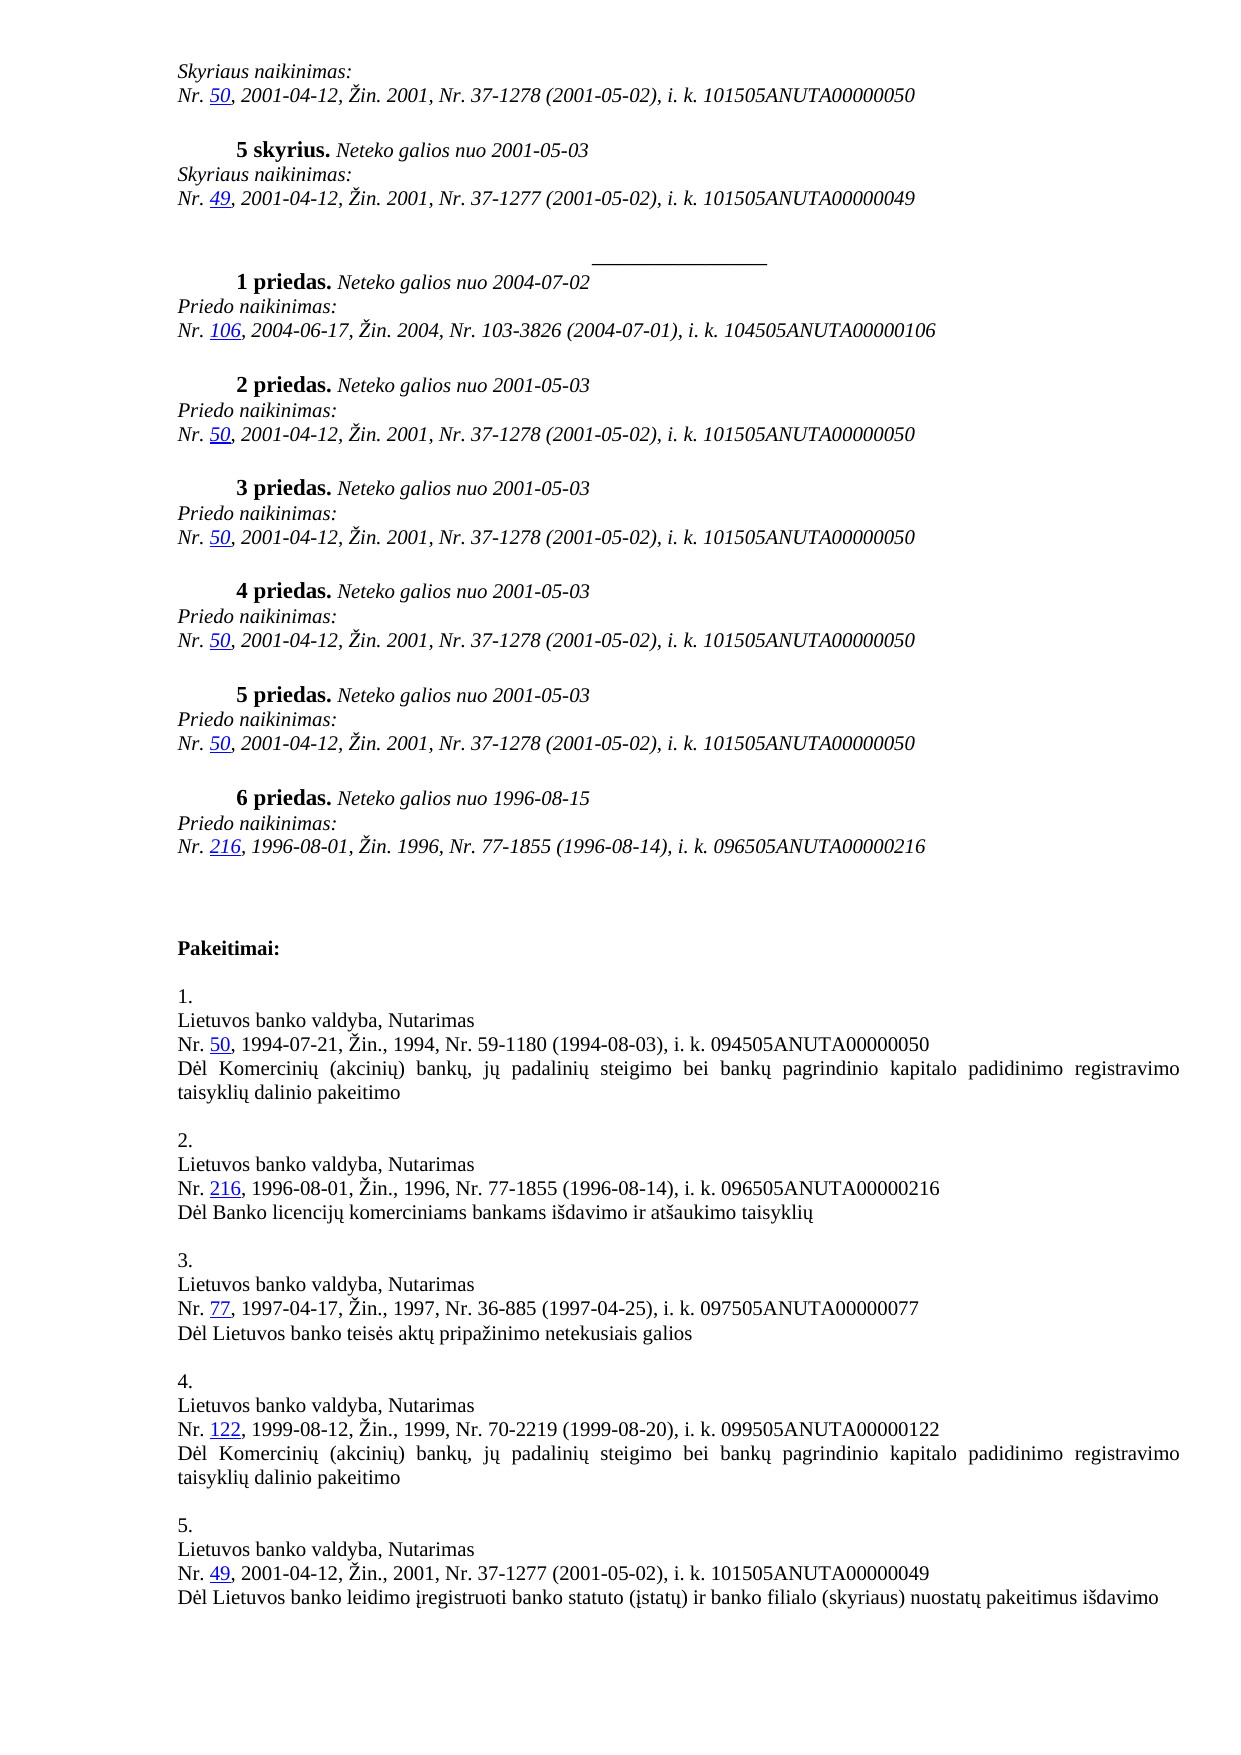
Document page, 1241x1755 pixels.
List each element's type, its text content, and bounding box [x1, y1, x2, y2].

text 5. [177, 1513, 1181, 1537]
text Nr. 122, 1999-08-12, Žin., 1999, Nr. 70-2219 (1999-08-20), i. k. 099505ANUTA00000122 [177, 1417, 1181, 1441]
text 5 skyrius. Neteko galios nuo 2001-05-03 [177, 136, 1181, 162]
text Nr. 49, 2001-04-12, Žin. 2001, Nr. 37-1277 (2001-05-02), i. k. 101505ANUTA00000049 [177, 186, 1181, 210]
text 5 priedas. Neteko galios nuo 2001-05-03 [177, 681, 1181, 707]
text Nr. 50, 2001-04-12, Žin. 2001, Nr. 37-1278 (2001-05-02), i. k. 101505ANUTA00000050 [177, 628, 1181, 652]
text Lietuvos banko valdyba, Nutarimas [177, 1152, 1181, 1176]
text Skyriaus naikinimas: [177, 162, 1181, 186]
text Nr. 216, 1996-08-01, Žin. 1996, Nr. 77-1855 (1996-08-14), i. k. 096505ANUTA00000216 [177, 834, 1181, 858]
text Priedo naikinimas: [177, 501, 1181, 525]
text Pakeitimai: [177, 935, 1181, 959]
text ______________ [177, 239, 1181, 268]
text Skyriaus naikinimas: [177, 59, 1181, 83]
text Dėl Lietuvos banko leidimo įregistruoti banko statuto (įstatų) ir banko filialo (skyriaus) nuostatų pakeitimus išdavimo [177, 1585, 1181, 1609]
text Lietuvos banko valdyba, Nutarimas [177, 1537, 1181, 1561]
text Nr. 216, 1996-08-01, Žin., 1996, Nr. 77-1855 (1996-08-14), i. k. 096505ANUTA00000216 [177, 1176, 1181, 1200]
text Lietuvos banko valdyba, Nutarimas [177, 1393, 1181, 1417]
text 3 priedas. Neteko galios nuo 2001-05-03 [177, 474, 1181, 501]
text 1 priedas. Neteko galios nuo 2004-07-02 [177, 268, 1181, 294]
text Nr. 49, 2001-04-12, Žin., 2001, Nr. 37-1277 (2001-05-02), i. k. 101505ANUTA00000049 [177, 1561, 1181, 1585]
text Priedo naikinimas: [177, 397, 1181, 422]
text Nr. 77, 1997-04-17, Žin., 1997, Nr. 36-885 (1997-04-25), i. k. 097505ANUTA00000077 [177, 1296, 1181, 1320]
text Dėl Lietuvos banko teisės aktų pripažinimo netekusiais galios [177, 1320, 1181, 1344]
text 4 priedas. Neteko galios nuo 2001-05-03 [177, 578, 1181, 604]
text 4. [177, 1368, 1181, 1393]
text Dėl Banko licencijų komerciniams bankams išdavimo ir atšaukimo taisyklių [177, 1200, 1181, 1224]
text Dėl Komercinių (akcinių) bankų, jų padalinių steigimo bei bankų pagrindinio kapitalo padidinimo registravimo taisyklių dalinio pakeitimo [177, 1441, 1181, 1489]
text Dėl Komercinių (akcinių) bankų, jų padalinių steigimo bei bankų pagrindinio kapitalo padidinimo registravimo taisyklių dalinio pakeitimo [177, 1056, 1181, 1104]
text Nr. 50, 2001-04-12, Žin. 2001, Nr. 37-1278 (2001-05-02), i. k. 101505ANUTA00000050 [177, 83, 1181, 107]
text Priedo naikinimas: [177, 604, 1181, 628]
text Nr. 50, 2001-04-12, Žin. 2001, Nr. 37-1278 (2001-05-02), i. k. 101505ANUTA00000050 [177, 422, 1181, 446]
text 1. [177, 983, 1181, 1008]
text Priedo naikinimas: [177, 810, 1181, 834]
text Lietuvos banko valdyba, Nutarimas [177, 1272, 1181, 1296]
text 2. [177, 1128, 1181, 1152]
text Nr. 106, 2004-06-17, Žin. 2004, Nr. 103-3826 (2004-07-01), i. k. 104505ANUTA00000106 [177, 318, 1181, 342]
text Nr. 50, 2001-04-12, Žin. 2001, Nr. 37-1278 (2001-05-02), i. k. 101505ANUTA00000050 [177, 731, 1181, 755]
text Priedo naikinimas: [177, 707, 1181, 731]
text 3. [177, 1248, 1181, 1272]
text Nr. 50, 2001-04-12, Žin. 2001, Nr. 37-1278 (2001-05-02), i. k. 101505ANUTA00000050 [177, 525, 1181, 549]
text 2 priedas. Neteko galios nuo 2001-05-03 [177, 371, 1181, 397]
text Nr. 50, 1994-07-21, Žin., 1994, Nr. 59-1180 (1994-08-03), i. k. 094505ANUTA00000050 [177, 1032, 1181, 1056]
text Priedo naikinimas: [177, 294, 1181, 318]
text Lietuvos banko valdyba, Nutarimas [177, 1008, 1181, 1032]
text 6 priedas. Neteko galios nuo 1996-08-15 [177, 784, 1181, 810]
